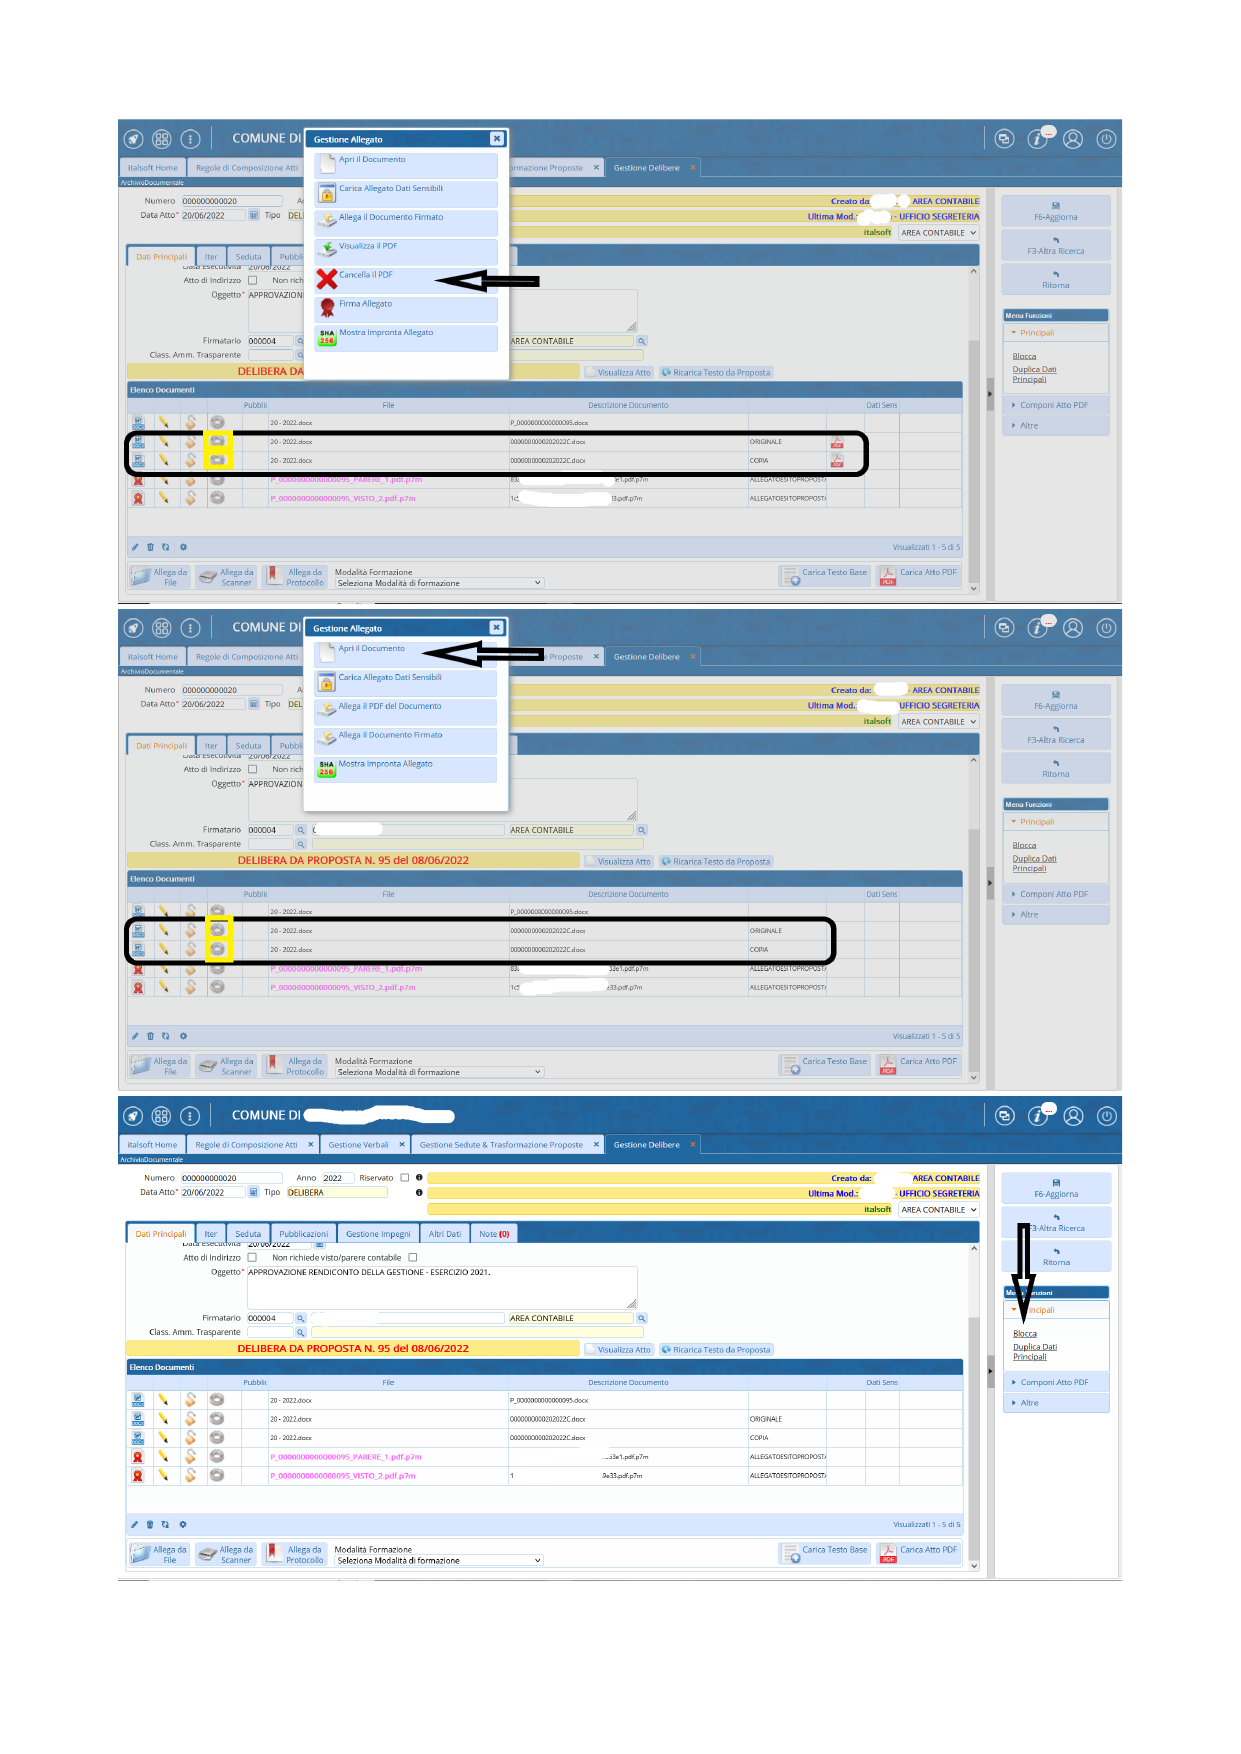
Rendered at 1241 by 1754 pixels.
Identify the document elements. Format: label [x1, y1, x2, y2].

picture [118, 1096, 1123, 1581]
picture [118, 118, 1123, 604]
picture [118, 609, 1123, 1091]
